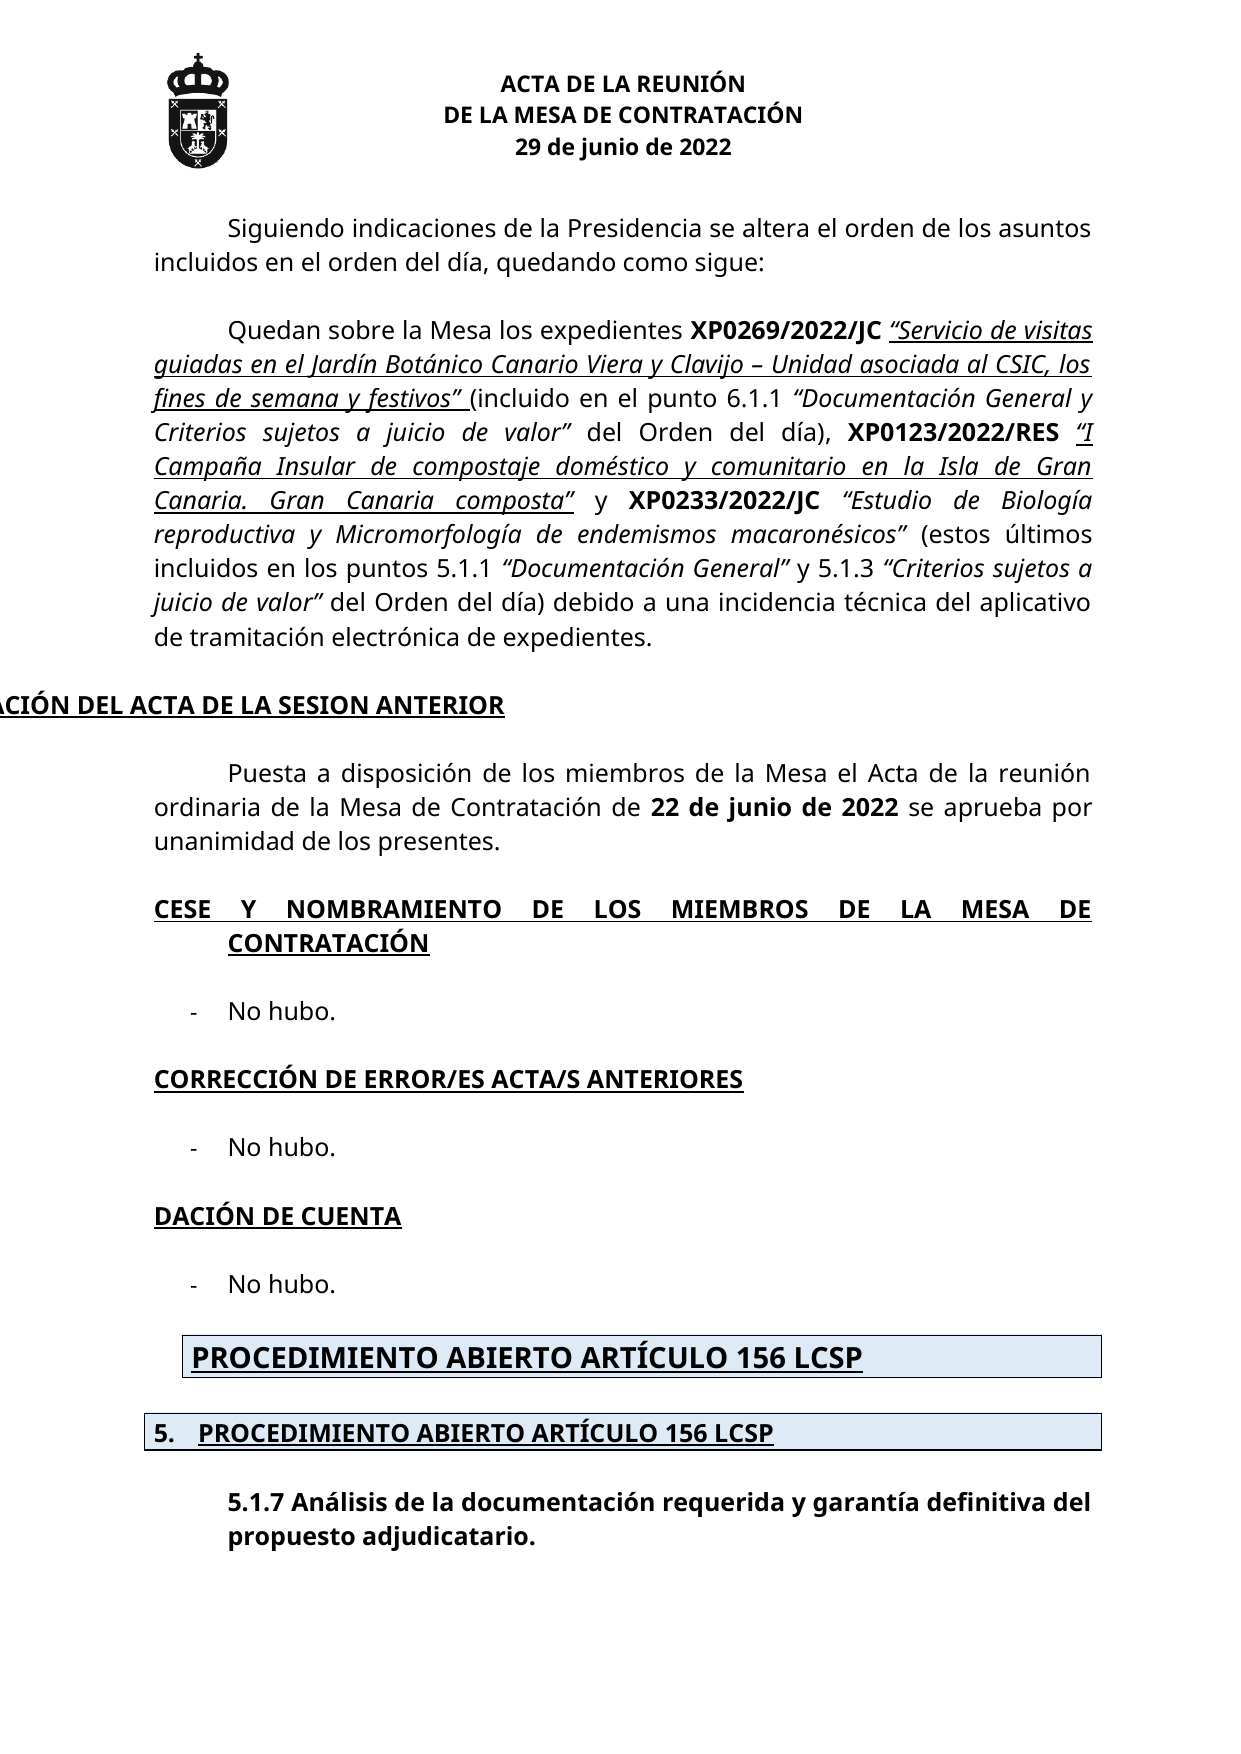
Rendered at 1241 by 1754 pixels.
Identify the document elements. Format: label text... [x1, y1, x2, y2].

subtitle CESE Y NOMBRAMIENTO DE LOS MIEMBROS DE LA MESA DE CONTRATACIÓN [153, 892, 1093, 960]
text Siguiendo indicaciones de la Presidencia se altera el orden de los asuntos incluidos en el orden del día, quedando como sigue: [153, 210, 1093, 278]
picture [164, 50, 231, 171]
text 5.1.7 Análisis de la documentación requerida y garantía definitiva del propuesto adjudicatario. [227, 1485, 1093, 1553]
subtitle DACIÓN DE CUENTA [153, 1198, 1093, 1232]
text Canaria. Gran Canaria composta” y XP0233/2022/JC “Estudio de Biología reproductiva y Micromorfología de endemismos macaronésicos” (estos últimos incluidos en los puntos 5.1.1 “Documentación General” y 5.1.3 “Criterios sujetos a juicio de valor” del Orden del día) debido a una incidencia técnica del aplicativo de tramitación electrónica de expedientes. [153, 479, 1093, 653]
text Quedan sobre la Mesa los expedientes XP0269/2022/JC “Servicio de visitas guiadas en el Jardín Botánico Canario Viera y Clavijo – Unidad asociada al CSIC, los fines de semana y festivos” (incluido en el punto 6.1.1 “Documentación General y Criterios sujetos a juicio de valor” del Orden del día), XP0123/2022/RES “I Campaña Insular de compostaje doméstico y comunitario en la Isla de Gran [153, 313, 1093, 478]
subtitle LECTURA Y APROBACIÓN DEL ACTA DE LA SESION ANTERIOR [0, 687, 1093, 721]
list No hubo. [183, 1130, 1093, 1164]
subtitle CORRECCIÓN DE ERROR/ES ACTA/S ANTERIORES [153, 1062, 1093, 1096]
text Puesta a disposición de los miembros de la Mesa el Acta de la reunión ordinaria de la Mesa de Contratación de 22 de junio de 2022 se aprueba por unanimidad de los presentes. [153, 755, 1093, 858]
list No hubo. [183, 1266, 1093, 1300]
subtitle PROCEDIMIENTO ABIERTO ARTÍCULO 156 LCSP [145, 1414, 1101, 1449]
list No hubo. [183, 994, 1093, 1028]
subtitle PROCEDIMIENTO ABIERTO ARTÍCULO 156 LCSP [183, 1336, 1101, 1377]
